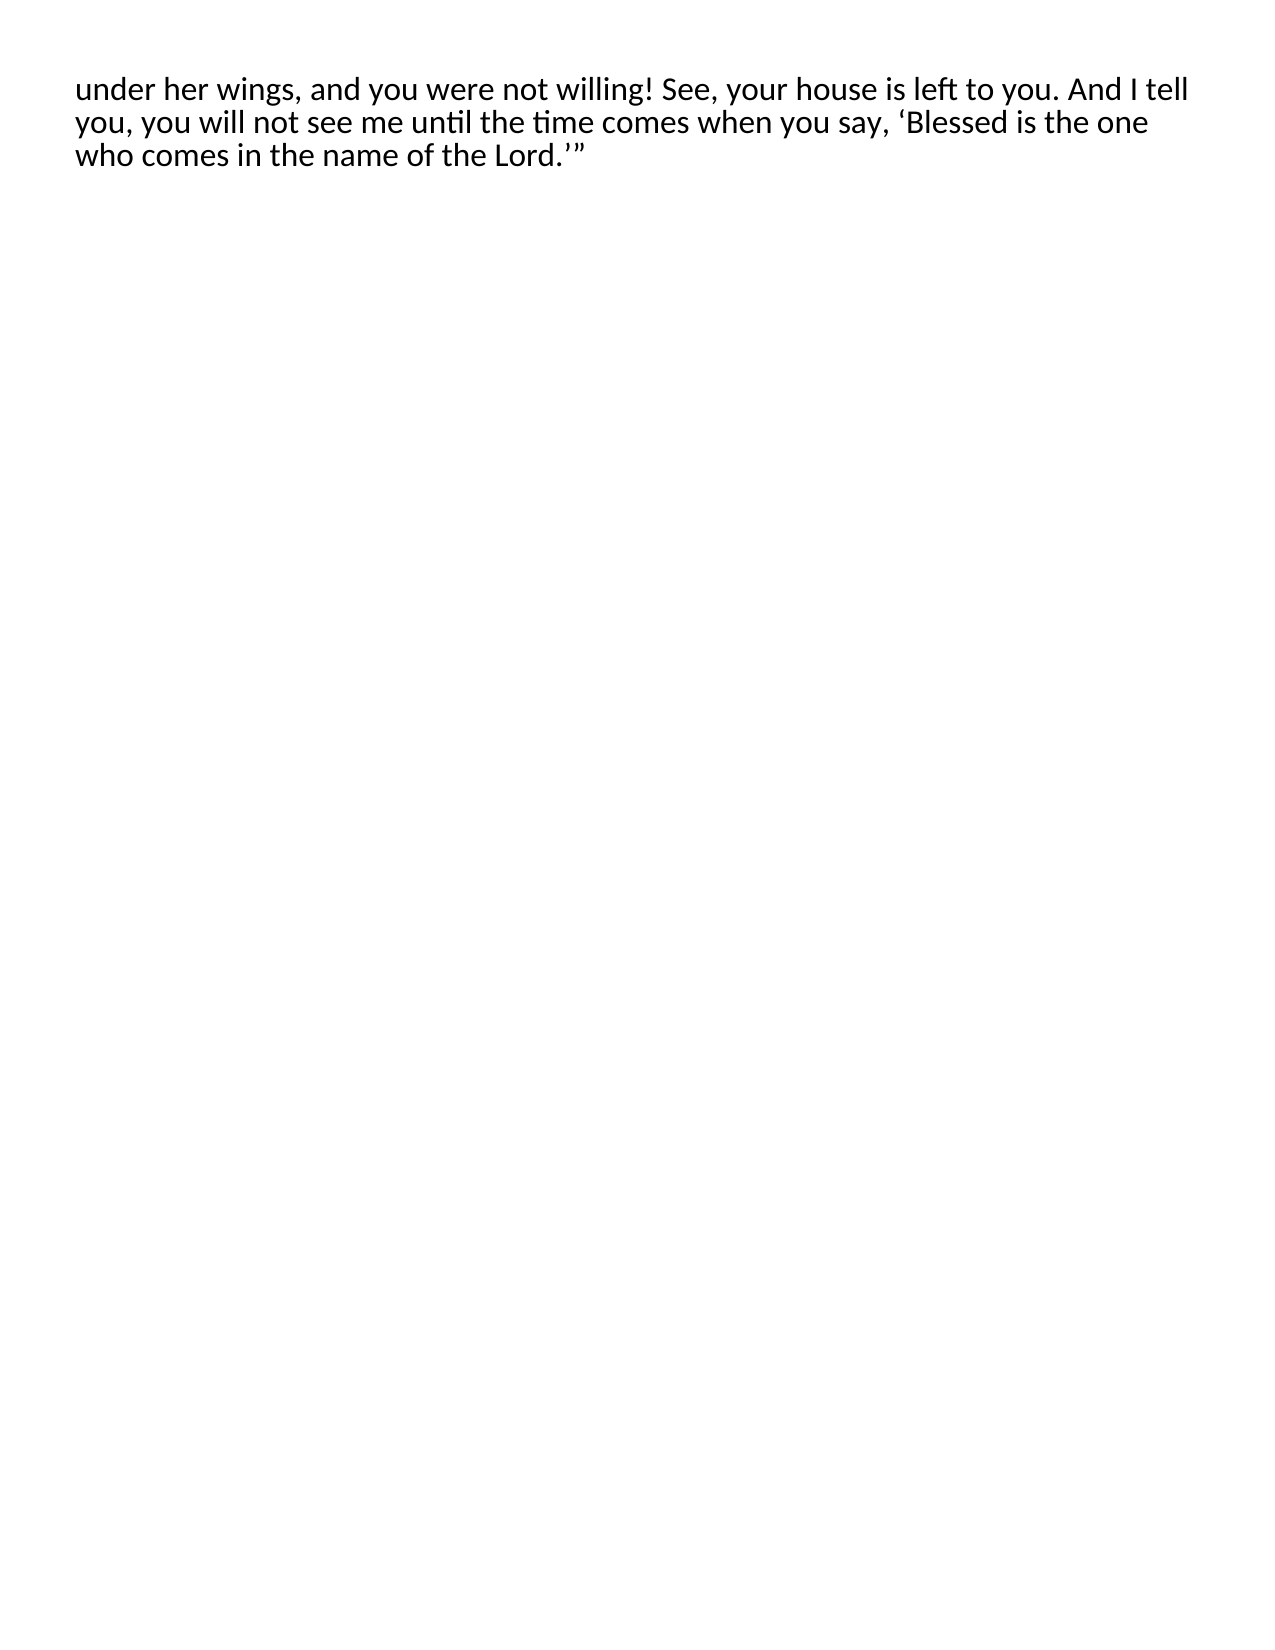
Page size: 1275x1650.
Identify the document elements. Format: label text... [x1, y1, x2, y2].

text under her wings, and you were not willing! See, your house is left to you. And I tell you, you will not see me until the time comes when you say, ‘Blessed is the one who comes in the name of the Lord.’” [75, 75, 1200, 175]
